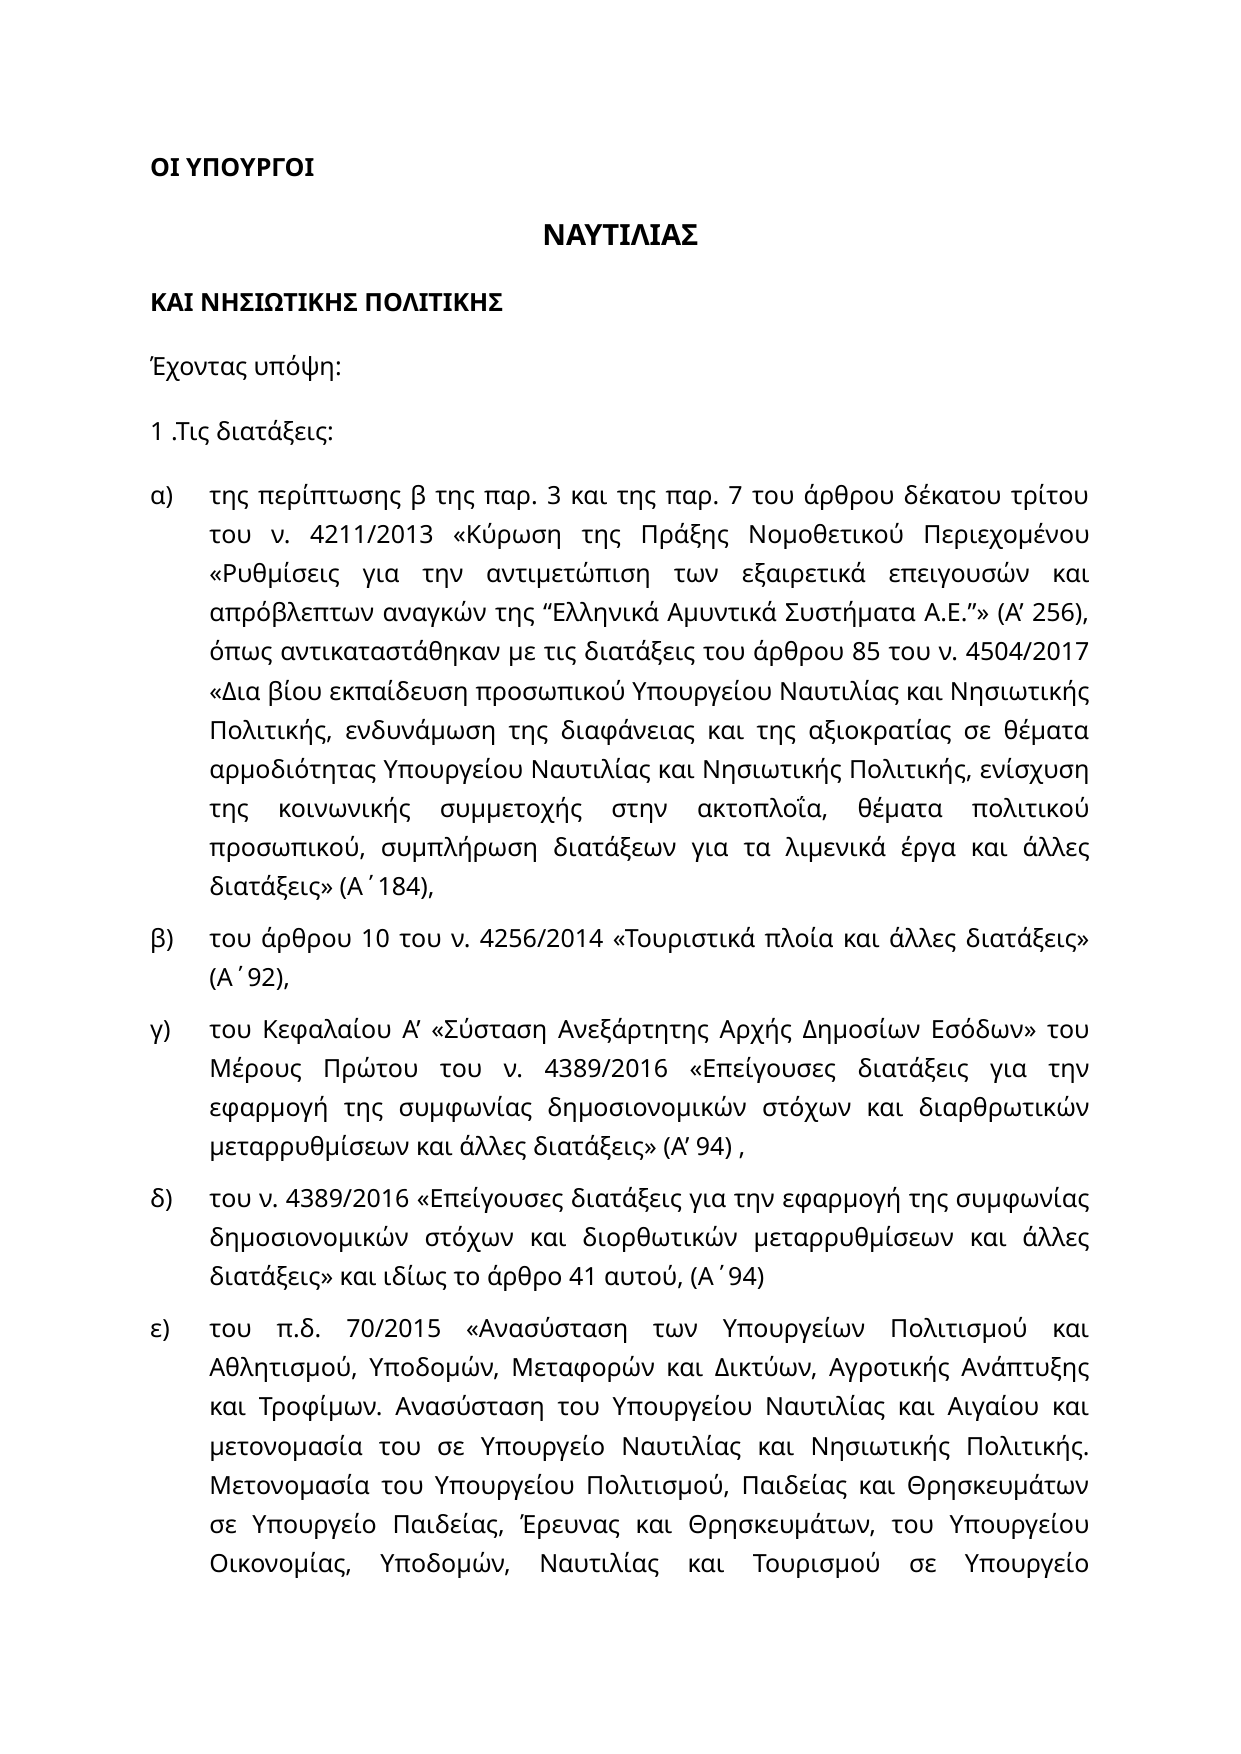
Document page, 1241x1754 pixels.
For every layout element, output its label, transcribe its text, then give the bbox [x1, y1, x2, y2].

list α) της περίπτωσης β της παρ. 3 και της παρ. 7 του άρθρου δέκατου τρίτου του ν. 4211/2013 «Κύρωση της Πράξης Νομοθετικού Περιεχομένου «Ρυθμίσεις για την αντιμετώπιση των εξαιρετικά επειγουσών και απρόβλεπτων αναγκών της “Ελληνικά Αμυντικά Συστήματα Α.Ε.”» (Α’ 256), όπως αντικαταστάθηκαν με τις διατάξεις του άρθρου 85 του ν. 4504/2017 «Δια βίου εκπαίδευση προσωπικού Υπουργείου Ναυτιλίας και Νησιωτικής Πολιτικής, ενδυνάμωση της διαφάνειας και της αξιοκρατίας σε θέματα αρμοδιότητας Υπουργείου Ναυτιλίας και Νησιωτικής Πολιτικής, ενίσχυση της κοινωνικής συμμετοχής στην ακτοπλοΐα, θέματα πολιτικού προσωπικού, συμπλήρωση διατάξεων για τα λιμενικά έργα και άλλες διατάξεις» (Α΄184), [150, 477, 1090, 903]
text ΟΙ ΥΠΟΥΡΓΟΙ [150, 150, 1090, 184]
list γ) του Κεφαλαίου Α’ «Σύσταση Ανεξάρτητης Αρχής Δημοσίων Εσόδων» του Μέρους Πρώτου του ν. 4389/2016 «Επείγουσες διατάξεις για την εφαρμογή της συμφωνίας δημοσιονομικών στόχων και διαρθρωτικών μεταρρυθμίσεων και άλλες διατάξεις» (Α’ 94) , [150, 1011, 1090, 1163]
text ΝΑΥΤΙΛΙΑΣ [150, 214, 1090, 254]
text Έχοντας υπόψη: [150, 349, 1090, 383]
list ε) του π.δ. 70/2015 «Ανασύσταση των Υπουργείων Πολιτισμού και Αθλητισμού, Υποδομών, Μεταφορών και Δικτύων, Αγροτικής Ανάπτυξης και Τροφίμων. Ανασύσταση του Υπουργείου Ναυτιλίας και Αιγαίου και μετονομασία του σε Υπουργείο Ναυτιλίας και Νησιωτικής Πολιτικής. Μετονομασία του Υπουργείου Πολιτισμού, Παιδείας και Θρησκευμάτων σε Υπουργείο Παιδείας, Έρευνας και Θρησκευμάτων, του Υπουργείου Οικονομίας, Υποδομών, Ναυτιλίας και Τουρισμού σε Υπουργείο [150, 1311, 1090, 1580]
text ΚΑΙ ΝΗΣΙΩΤΙΚΗΣ ΠΟΛΙΤΙΚΗΣ [150, 285, 1090, 319]
list β) του άρθρου 10 του ν. 4256/2014 «Τουριστικά πλοία και άλλες διατάξεις» (Α΄92), [150, 921, 1090, 994]
list δ) του ν. 4389/2016 «Επείγουσες διατάξεις για την εφαρμογή της συμφωνίας δημοσιονομικών στόχων και διορθωτικών μεταρρυθμίσεων και άλλες διατάξεις» και ιδίως το άρθρο 41 αυτού, (Α΄94) [150, 1181, 1090, 1293]
text 1 .Τις διατάξεις: [150, 413, 1090, 447]
